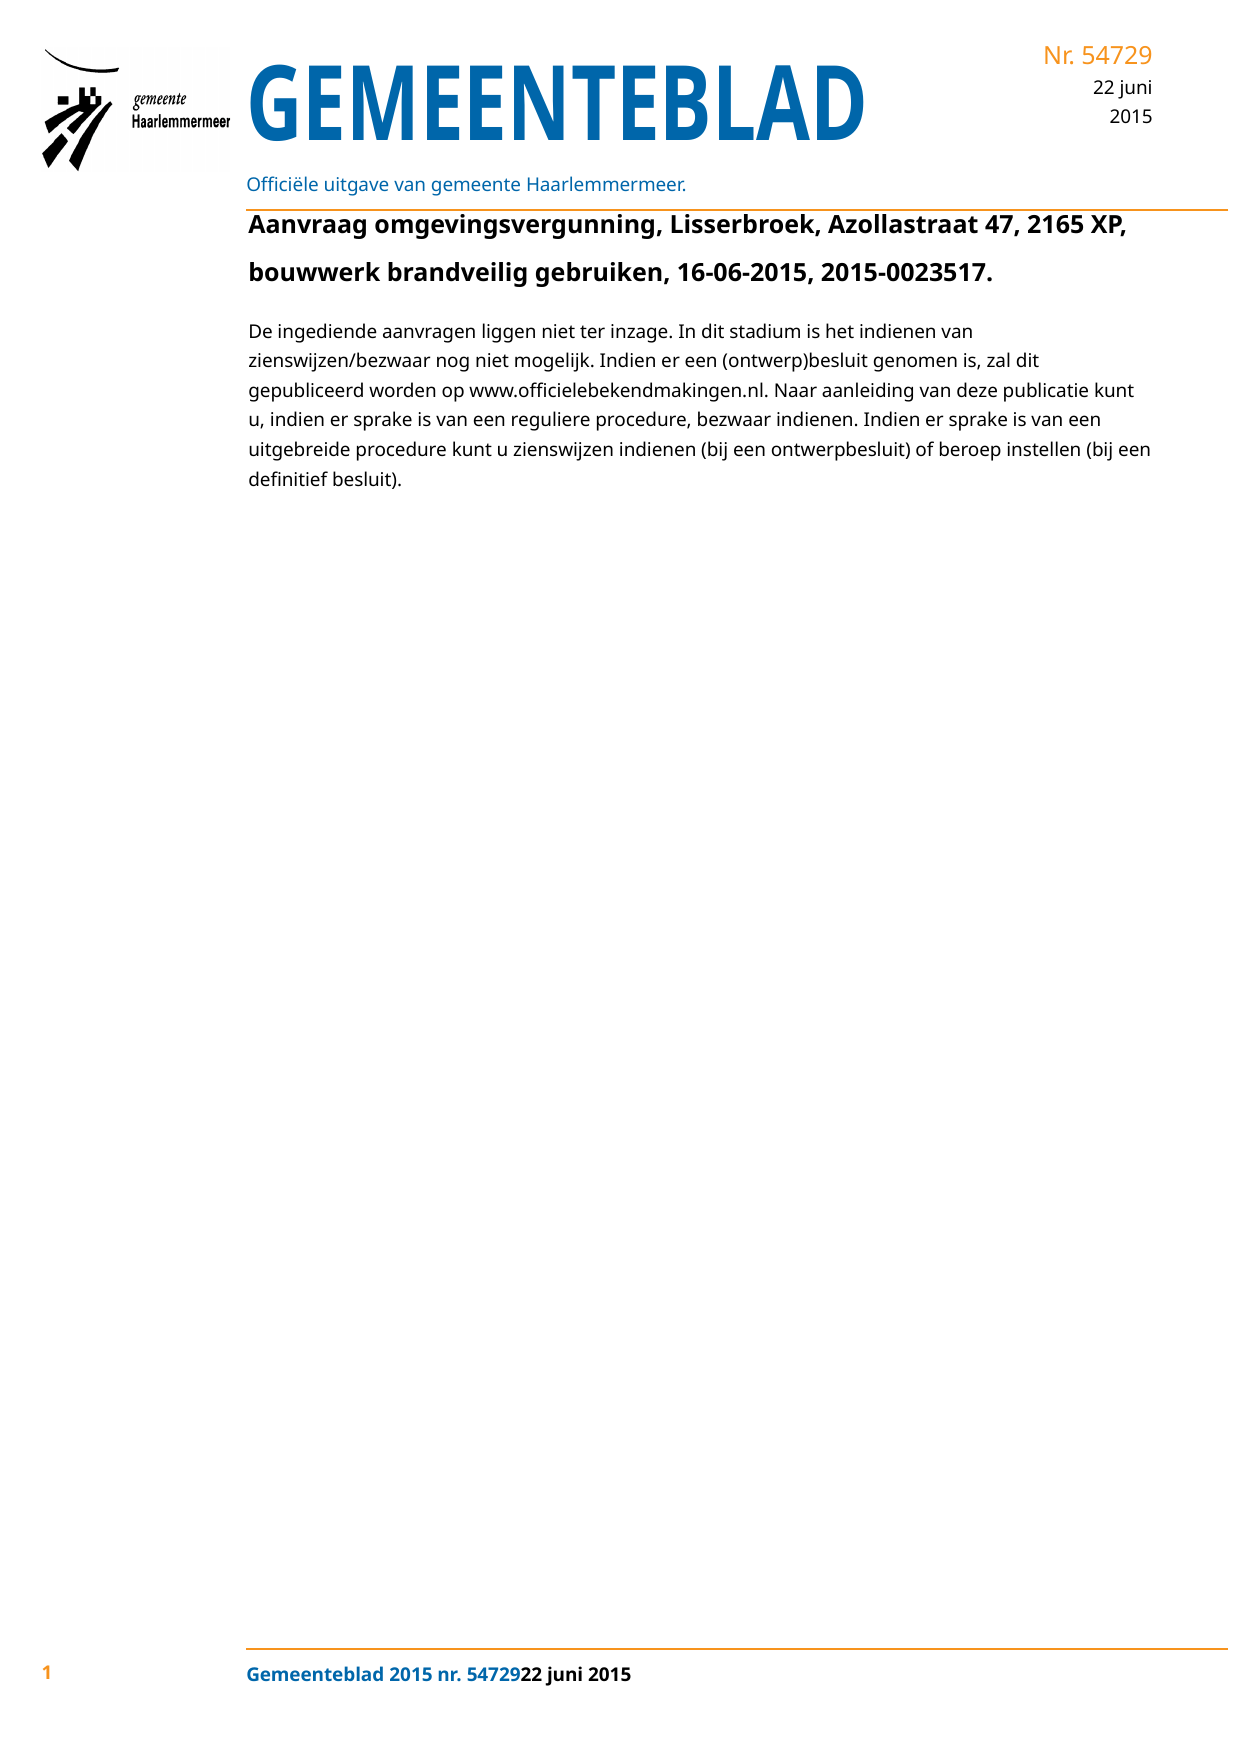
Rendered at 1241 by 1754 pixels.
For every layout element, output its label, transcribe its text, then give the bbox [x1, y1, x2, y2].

text Aanvraag omgevingsvergunning, Lisserbroek, Azollastraat 47, 2165 XP, bouwwerk brandveilig gebruiken, 16-06-2015, 2015-0023517. [248, 211, 1152, 288]
picture [41, 47, 231, 172]
text De ingediende aanvragen liggen niet ter inzage. In dit stadium is het indienen van zienswijzen/bezwaar nog niet mogelijk. Indien er een (ontwerp)besluit genomen is, zal dit gepubliceerd worden op www.officielebekendmakingen.nl. Naar aanleiding van deze publicatie kunt u, indien er sprake is van een reguliere procedure, bezwaar indienen. Indien er sprake is van een uitgebreide procedure kunt u zienswijzen indienen (bij een ontwerpbesluit) of beroep instellen (bij een definitief besluit). [248, 318, 1152, 492]
